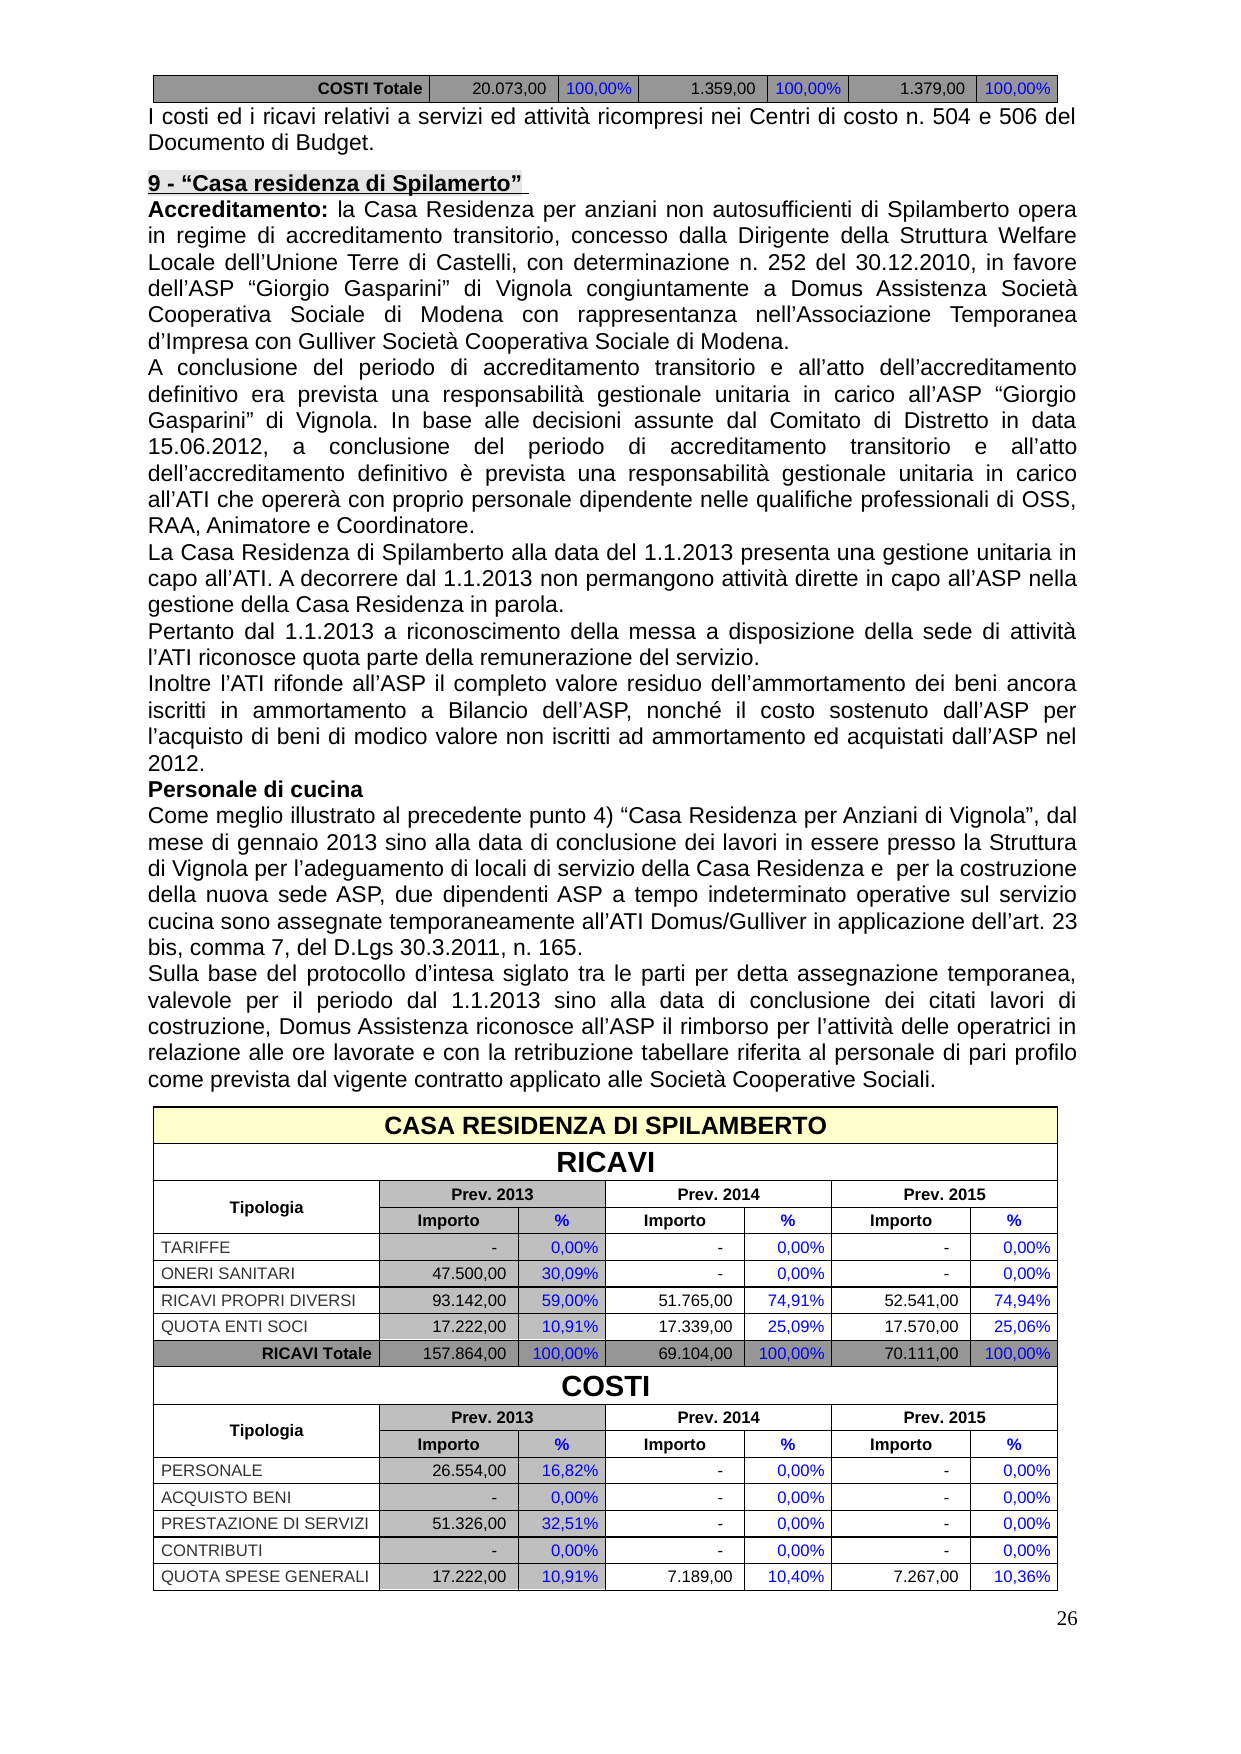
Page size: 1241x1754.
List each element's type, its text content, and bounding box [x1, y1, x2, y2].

table_cell 74,94% [971, 1288, 1057, 1313]
table_cell 51.326,00 [380, 1511, 518, 1536]
table_cell % [971, 1208, 1057, 1233]
table_cell Prev. 2014 [606, 1181, 831, 1207]
table_cell 100,00% [559, 76, 638, 102]
table_cell 0,00% [745, 1261, 831, 1286]
table_cell 0,00% [519, 1234, 605, 1260]
table_header CASA RESIDENZA DI SPILAMBERTO [154, 1108, 1057, 1143]
table_cell 74,91% [745, 1288, 831, 1313]
table_cell Prev. 2014 [606, 1405, 831, 1430]
table_cell Prev. 2015 [832, 1181, 1057, 1207]
table_cell Importo [606, 1431, 744, 1457]
table_cell - [832, 1538, 970, 1563]
table_cell - [832, 1261, 970, 1286]
table_cell - [380, 1538, 518, 1563]
table_cell 0,00% [971, 1234, 1057, 1260]
table_cell % [519, 1431, 605, 1457]
table_cell COSTI [154, 1367, 1057, 1403]
table_cell - [606, 1261, 744, 1286]
table_cell 0,00% [971, 1538, 1057, 1563]
table_cell 100,00% [768, 76, 848, 102]
table_cell 0,00% [745, 1538, 831, 1563]
table_cell 26.554,00 [380, 1458, 518, 1483]
table_cell 10,91% [519, 1314, 605, 1339]
table_cell 0,00% [745, 1511, 831, 1536]
table_cell CONTRIBUTI [154, 1538, 379, 1563]
table_cell - [832, 1484, 970, 1510]
table_cell % [519, 1208, 605, 1233]
table_cell RICAVI Totale [154, 1341, 379, 1366]
text I costi ed i ricavi relativi a servizi ed attività ricompresi nei Centri di costo n. 504 e 506 del Documento di Budget. [148, 103, 1078, 155]
table_cell 47.500,00 [380, 1261, 518, 1286]
table_cell 10,91% [519, 1564, 605, 1589]
table_cell 0,00% [745, 1484, 831, 1510]
table_cell RICAVI [154, 1144, 1057, 1180]
table_cell 10,40% [745, 1564, 831, 1589]
text La Casa Residenza di Spilamberto alla data del 1.1.2013 presenta una gestione unitaria in capo all’ATI. A decorrere dal 1.1.2013 non permangono attività dirette in capo all’ASP nella gestione della Casa Residenza in parola. [148, 539, 1078, 618]
table_cell 0,00% [745, 1458, 831, 1483]
text Sulla base del protocollo d’intesa siglato tra le parti per detta assegnazione temporanea, valevole per il periodo dal 1.1.2013 sino alla data di conclusione dei citati lavori di costruzione, Domus Assistenza riconosce all’ASP il rimborso per l’attività delle operatrici in relazione alle ore lavorate e con la retribuzione tabellare riferita al personale di pari profilo come prevista dal vigente contratto applicato alle Società Cooperative Sociali. [148, 960, 1078, 1092]
table_cell Tipologia [154, 1405, 379, 1457]
text Pertanto dal 1.1.2013 a riconoscimento della messa a disposizione della sede di attività l’ATI riconosce quota parte della remunerazione del servizio. [148, 618, 1078, 670]
table_cell - [606, 1458, 744, 1483]
table_cell 100,00% [745, 1341, 831, 1366]
table_cell 70.111,00 [832, 1341, 970, 1366]
table_cell - [606, 1234, 744, 1260]
table_cell 100,00% [971, 1341, 1057, 1366]
table_cell 1.379,00 [849, 76, 976, 102]
table_cell Importo [380, 1431, 518, 1457]
table_cell Importo [606, 1208, 744, 1233]
table_cell 30,09% [519, 1261, 605, 1286]
table_cell 10,36% [971, 1564, 1057, 1589]
table_cell 0,00% [519, 1538, 605, 1563]
table_cell 7.267,00 [832, 1564, 970, 1589]
table_cell 0,00% [971, 1484, 1057, 1510]
table_cell PRESTAZIONE DI SERVIZI [154, 1511, 379, 1536]
table_cell RICAVI PROPRI DIVERSI [154, 1288, 379, 1313]
table_cell 0,00% [519, 1484, 605, 1510]
table_cell 7.189,00 [606, 1564, 744, 1589]
table_cell 25,06% [971, 1314, 1057, 1339]
table_cell Importo [380, 1208, 518, 1233]
table_cell 16,82% [519, 1458, 605, 1483]
table_cell - [380, 1484, 518, 1510]
table_cell 1.359,00 [639, 76, 767, 102]
table_cell 0,00% [971, 1511, 1057, 1536]
table_cell 51.765,00 [606, 1288, 744, 1313]
table_cell - [380, 1234, 518, 1260]
table_cell 17.339,00 [606, 1314, 744, 1339]
table_cell 69.104,00 [606, 1341, 744, 1366]
table_cell 17.222,00 [380, 1314, 518, 1339]
table_cell 17.222,00 [380, 1564, 518, 1589]
table_cell 93.142,00 [380, 1288, 518, 1313]
text A conclusione del periodo di accreditamento transitorio e all’atto dell’accreditamento definitivo era prevista una responsabilità gestionale unitaria in carico all’ASP “Giorgio Gasparini” di Vignola. In base alle decisioni assunte dal Comitato di Distretto in data 15.06.2012, a conclusione del periodo di accreditamento transitorio e all’atto dell’accreditamento definitivo è prevista una responsabilità gestionale unitaria in carico all’ATI che opererà con proprio personale dipendente nelle qualifiche professionali di OSS, RAA, Animatore e Coordinatore. [148, 354, 1078, 539]
table_cell - [832, 1511, 970, 1536]
table_cell Prev. 2013 [380, 1181, 605, 1207]
text Come meglio illustrato al precedente punto 4) “Casa Residenza per Anziani di Vignola”, dal mese di gennaio 2013 sino alla data di conclusione dei lavori in essere presso la Struttura di Vignola per l’adeguamento di locali di servizio della Casa Residenza e per la costruzione della nuova sede ASP, due dipendenti ASP a tempo indeterminato operative sul servizio cucina sono assegnate temporaneamente all’ATI Domus/Gulliver in applicazione dell’art. 23 bis, comma 7, del D.Lgs 30.3.2011, n. 165. [148, 802, 1078, 960]
table_cell Importo [832, 1208, 970, 1233]
table_cell - [606, 1484, 744, 1510]
table_cell 100,00% [519, 1341, 605, 1366]
table_cell ACQUISTO BENI [154, 1484, 379, 1510]
table_cell 20.073,00 [430, 76, 558, 102]
table_cell ONERI SANITARI [154, 1261, 379, 1286]
table_cell Tipologia [154, 1181, 379, 1233]
table_cell 0,00% [971, 1458, 1057, 1483]
table_cell - [832, 1234, 970, 1260]
table_cell - [832, 1458, 970, 1483]
table_cell 100,00% [977, 76, 1057, 102]
table_cell 17.570,00 [832, 1314, 970, 1339]
table_cell TARIFFE [154, 1234, 379, 1260]
table_cell 32,51% [519, 1511, 605, 1536]
table_cell - [606, 1538, 744, 1563]
table_cell 59,00% [519, 1288, 605, 1313]
table_cell QUOTA SPESE GENERALI [154, 1564, 379, 1589]
table_cell 0,00% [971, 1261, 1057, 1286]
table_cell Prev. 2013 [380, 1405, 605, 1430]
table_cell Importo [832, 1431, 970, 1457]
table_cell COSTI Totale [154, 76, 429, 102]
table_cell 0,00% [745, 1234, 831, 1260]
table_cell 52.541,00 [832, 1288, 970, 1313]
text Accreditamento: la Casa Residenza per anziani non autosufficienti di Spilamberto opera in regime di accreditamento transitorio, concesso dalla Dirigente della Struttura Welfare Locale dell’Unione Terre di Castelli, con determinazione n. 252 del 30.12.2010, in favore dell’ASP “Giorgio Gasparini” di Vignola congiuntamente a Domus Assistenza Società Cooperativa Sociale di Modena con rappresentanza nell’Associazione Temporanea d’Impresa con Gulliver Società Cooperativa Sociale di Modena. [148, 196, 1078, 354]
table_cell % [971, 1431, 1057, 1457]
text 9 - “Casa residenza di Spilamerto” [148, 170, 1078, 196]
table_cell % [745, 1208, 831, 1233]
text Personale di cucina [148, 776, 1078, 802]
table_cell PERSONALE [154, 1458, 379, 1483]
table_cell 25,09% [745, 1314, 831, 1339]
text Inoltre l’ATI rifonde all’ASP il completo valore residuo dell’ammortamento dei beni ancora iscritti in ammortamento a Bilancio dell’ASP, nonché il costo sostenuto dall’ASP per l’acquisto di beni di modico valore non iscritti ad ammortamento ed acquistati dall’ASP nel 2012. [148, 670, 1078, 776]
table_cell Prev. 2015 [832, 1405, 1057, 1430]
table_cell 157.864,00 [380, 1341, 518, 1366]
table_cell - [606, 1511, 744, 1536]
table_cell QUOTA ENTI SOCI [154, 1314, 379, 1339]
table_cell % [745, 1431, 831, 1457]
